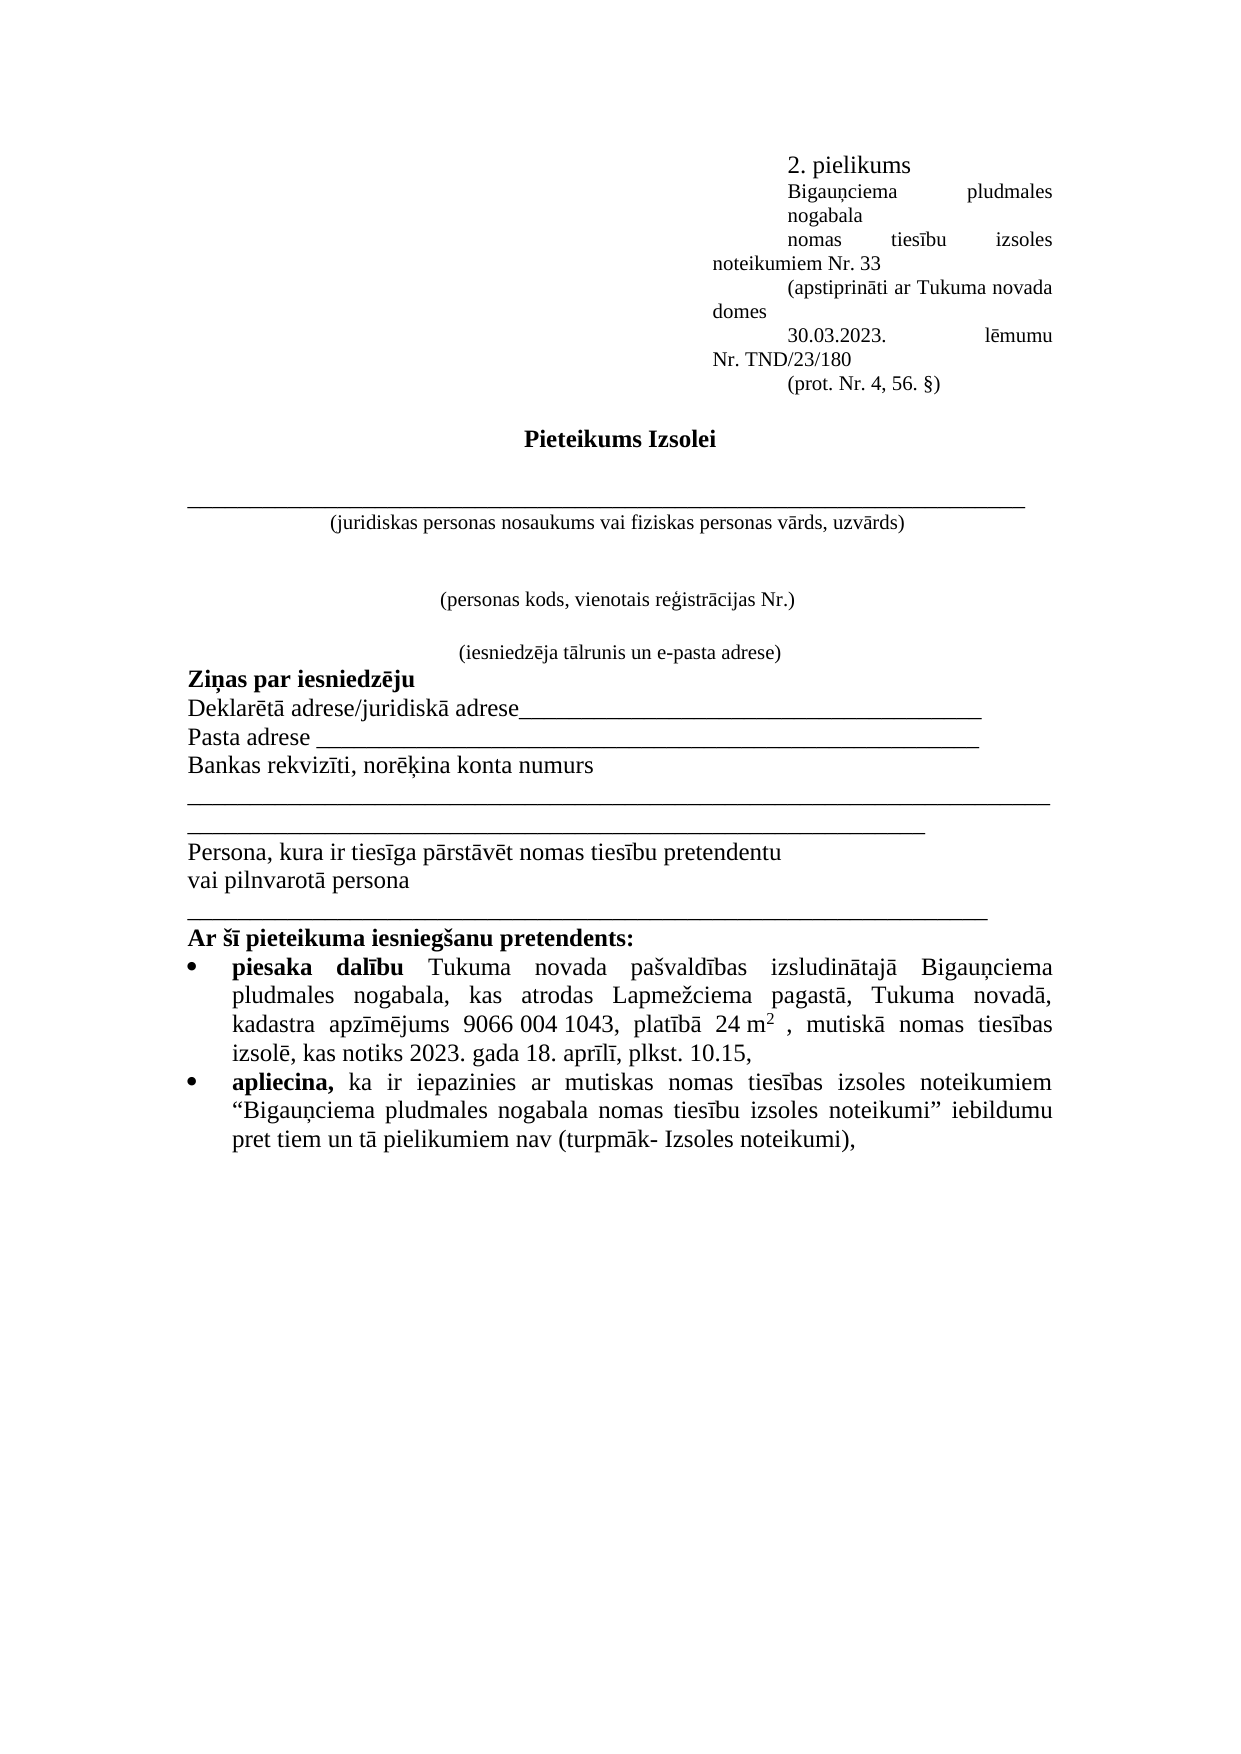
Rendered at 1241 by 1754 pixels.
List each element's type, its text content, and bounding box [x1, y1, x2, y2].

text Bankas rekvizīti, norēķina konta numurs [187, 750, 1053, 779]
text 2. pielikums [712, 150, 1053, 179]
text Deklarētā adrese/juridiskā adrese_____________________________________ [187, 693, 1053, 722]
text Pasta adrese _____________________________________________________ [187, 722, 1053, 750]
text ________________________________________________________________________________________________________________________________ [187, 779, 1053, 837]
text 30.03.2023. lēmumu Nr. TND/23/180 [712, 323, 1053, 371]
text Ziņas par iesniedzēju [187, 664, 1053, 693]
text Pieteikums Izsolei [187, 424, 1053, 453]
table_header ___________________________________________________________________ [188, 453, 1053, 510]
text Persona, kura ir tiesīga pārstāvēt nomas tiesību pretendentu [187, 837, 1053, 865]
table_cell [188, 611, 1053, 640]
table_cell (personas kods, vienotais reģistrācijas Nr.) [188, 563, 1053, 611]
text ________________________________________________________________ [187, 894, 1053, 923]
table_cell [188, 534, 1053, 563]
list piesaka dalību Tukuma novada pašvaldības izsludinātajā Bigauņciema pludmales nogabala, kas atrodas Lapmežciema pagastā, Tukuma novadā, kadastra apzīmējums 9066 004 1043, platībā 24 m2 , mutiskā nomas tiesības izsolē, kas notiks 2023. gada 18. aprīlī, plkst. 10.15, [187, 952, 1053, 1067]
text Ar šī pieteikuma iesniegšanu pretendents: [187, 923, 1053, 952]
table_cell (iesniedzēja tālrunis un e-pasta adrese) [188, 640, 1053, 664]
table_cell (juridiskas personas nosaukums vai fiziskas personas vārds, uzvārds) [188, 510, 1053, 534]
text (apstiprināti ar Tukuma novada domes [712, 275, 1053, 323]
text nomas tiesību izsoles noteikumiem Nr. 33 [712, 227, 1053, 275]
text vai pilnvarotā persona [187, 865, 1053, 894]
text Bigauņciema pludmales nogabala [787, 179, 1053, 227]
list apliecina, ka ir iepazinies ar mutiskas nomas tiesības izsoles noteikumiem “Bigauņciema pludmales nogabala nomas tiesību izsoles noteikumi” iebildumu pret tiem un tā pielikumiem nav (turpmāk- Izsoles noteikumi), [187, 1067, 1053, 1153]
text (prot. Nr. 4, 56. §) [712, 371, 1053, 395]
